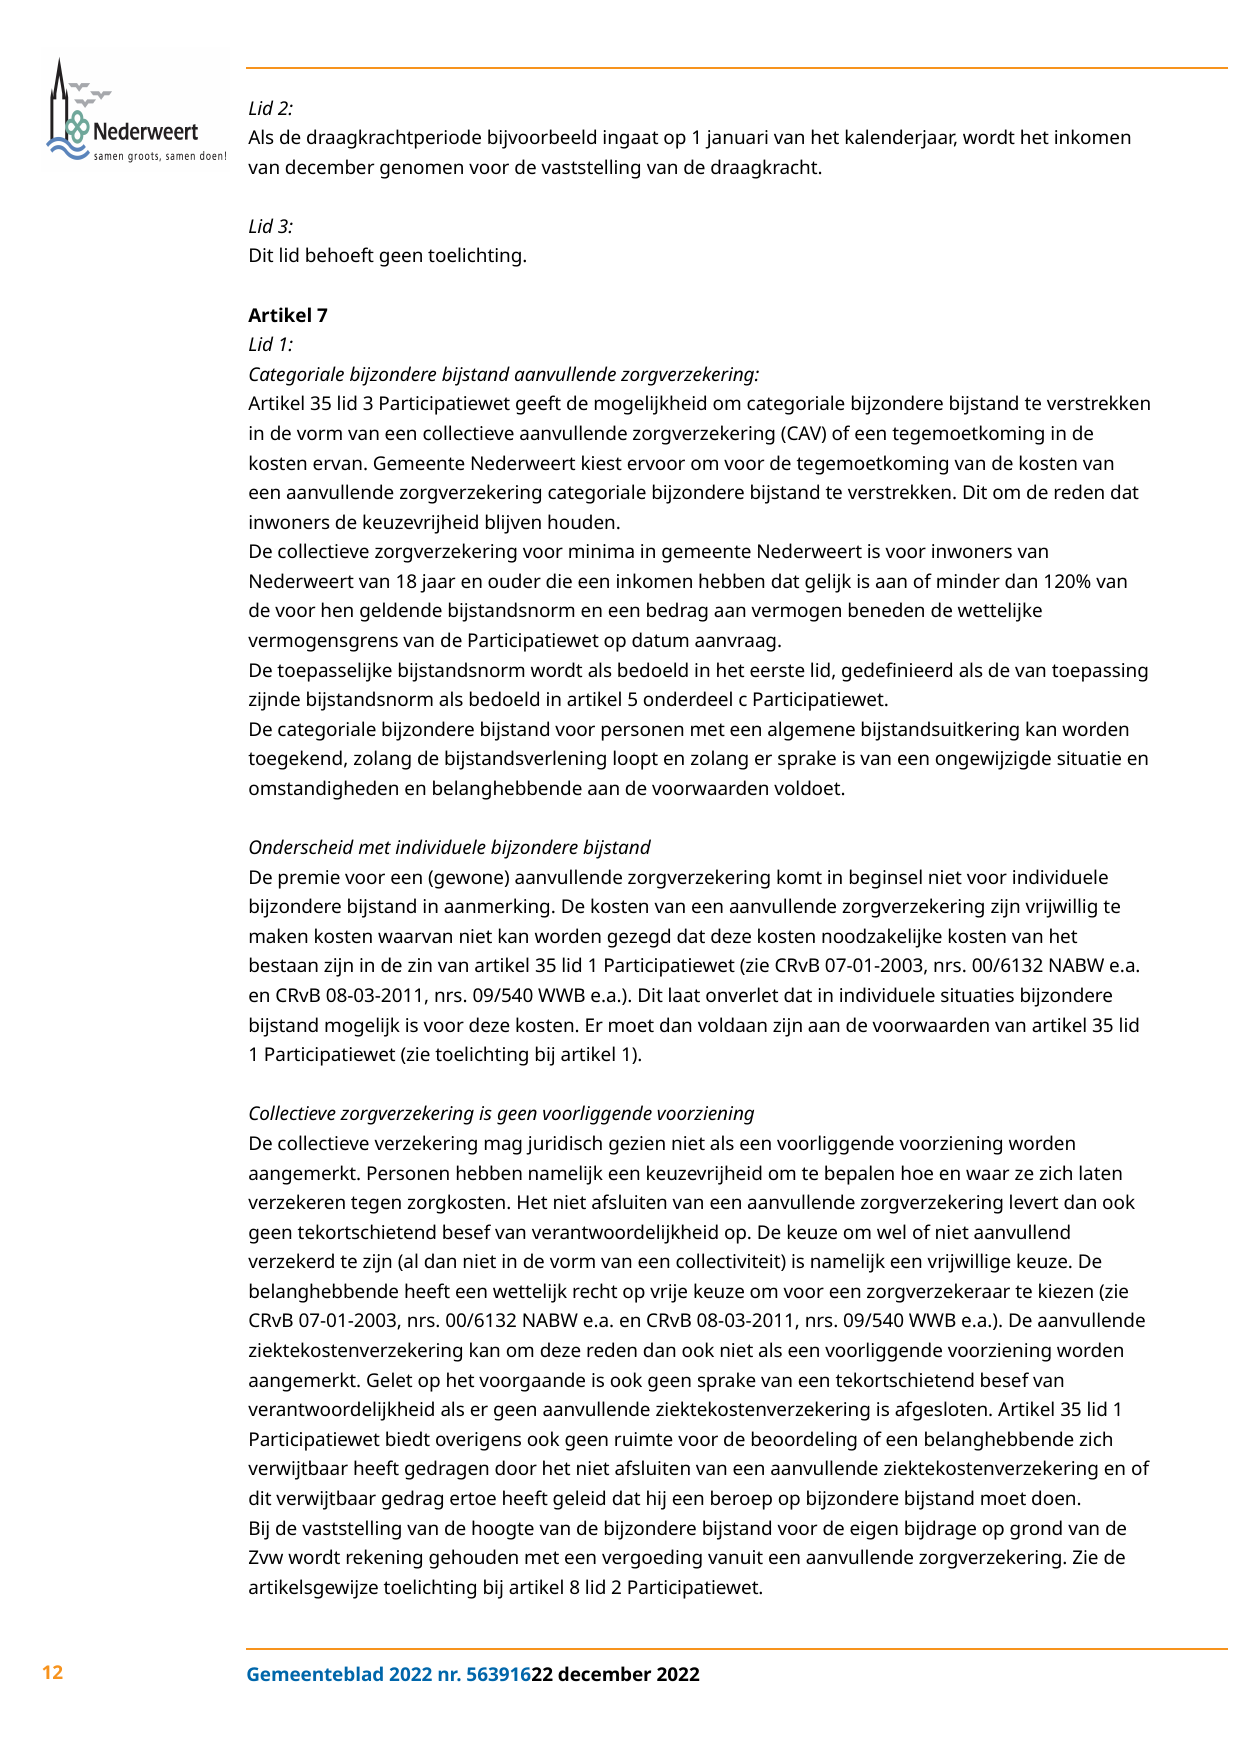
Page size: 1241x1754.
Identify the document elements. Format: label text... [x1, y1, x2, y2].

text Als de draagkrachtperiode bijvoorbeeld ingaat op 1 januari van het kalenderjaar, wordt het inkomen van december genomen voor de vaststelling van de draagkracht. [248, 124, 1152, 180]
text De collectieve zorgverzekering voor minima in gemeente Nederweert is voor inwoners van Nederweert van 18 jaar en ouder die een inkomen hebben dat gelijk is aan of minder dan 120% van de voor hen geldende bijstandsnorm en een bedrag aan vermogen beneden de wettelijke vermogensgrens van de Participatiewet op datum aanvraag. [248, 538, 1152, 653]
text Artikel 35 lid 3 Participatiewet geeft de mogelijkheid om categoriale bijzondere bijstand te verstrekken in de vorm van een collectieve aanvullende zorgverzekering (CAV) of een tegemoetkoming in de kosten ervan. Gemeente Nederweert kiest ervoor om voor de tegemoetkoming van de kosten van een aanvullende zorgverzekering categoriale bijzondere bijstand te verstrekken. Dit om de reden dat inwoners de keuzevrijheid blijven houden. [248, 391, 1152, 535]
text Dit lid behoeft geen toelichting. [248, 243, 1152, 268]
text Collectieve zorgverzekering is geen voorliggende voorziening [248, 1101, 1152, 1126]
text Lid 1: [248, 331, 1152, 357]
text Onderscheid met individuele bijzondere bijstand [248, 834, 1152, 860]
text De categoriale bijzondere bijstand voor personen met een algemene bijstandsuitkering kan worden toegekend, zolang de bijstandsverlening loopt en zolang er sprake is van een ongewijzigde situatie en omstandigheden en belanghebbende aan de voorwaarden voldoet. [248, 716, 1152, 801]
text Categoriale bijzondere bijstand aanvullende zorgverzekering: [248, 361, 1152, 387]
text De premie voor een (gewone) aanvullende zorgverzekering komt in beginsel niet voor individuele bijzondere bijstand in aanmerking. De kosten van een aanvullende zorgverzekering zijn vrijwillig te maken kosten waarvan niet kan worden gezegd dat deze kosten noodzakelijke kosten van het bestaan zijn in de zin van artikel 35 lid 1 Participatiewet (zie CRvB 07-01-2003, nrs. 00/6132 NABW e.a. en CRvB 08-03-2011, nrs. 09/540 WWB e.a.). Dit laat onverlet dat in individuele situaties bijzondere bijstand mogelijk is voor deze kosten. Er moet dan voldaan zijn aan de voorwaarden van artikel 35 lid 1 Participatiewet (zie toelichting bij artikel 1). [248, 864, 1152, 1067]
text De toepasselijke bijstandsnorm wordt als bedoeld in het eerste lid, gedefinieerd als de van toepassing zijnde bijstandsnorm als bedoeld in artikel 5 onderdeel c Participatiewet. [248, 657, 1152, 712]
text Artikel 7 [248, 302, 1152, 328]
picture [41, 47, 231, 172]
text Lid 2: [248, 95, 1152, 121]
text De collectieve verzekering mag juridisch gezien niet als een voorliggende voorziening worden aangemerkt. Personen hebben namelijk een keuzevrijheid om te bepalen hoe en waar ze zich laten verzekeren tegen zorgkosten. Het niet afsluiten van een aanvullende zorgverzekering levert dan ook geen tekortschietend besef van verantwoordelijkheid op. De keuze om wel of niet aanvullend verzekerd te zijn (al dan niet in de vorm van een collectiviteit) is namelijk een vrijwillige keuze. De belanghebbende heeft een wettelijk recht op vrije keuze om voor een zorgverzekeraar te kiezen (zie CRvB 07-01-2003, nrs. 00/6132 NABW e.a. en CRvB 08-03-2011, nrs. 09/540 WWB e.a.). De aanvullende ziektekostenverzekering kan om deze reden dan ook niet als een voorliggende voorziening worden aangemerkt. Gelet op het voorgaande is ook geen sprake van een tekortschietend besef van verantwoordelijkheid als er geen aanvullende ziektekostenverzekering is afgesloten. Artikel 35 lid 1 Participatiewet biedt overigens ook geen ruimte voor de beoordeling of een belanghebbende zich verwijtbaar heeft gedragen door het niet afsluiten van een aanvullende ziektekostenverzekering en of dit verwijtbaar gedrag ertoe heeft geleid dat hij een beroep op bijzondere bijstand moet doen. [248, 1130, 1152, 1511]
text Lid 3: [248, 213, 1152, 239]
text Bij de vaststelling van de hoogte van de bijzondere bijstand voor de eigen bijdrage op grond van de Zvw wordt rekening gehouden met een vergoeding vanuit een aanvullende zorgverzekering. Zie de artikelsgewijze toelichting bij artikel 8 lid 2 Participatiewet. [248, 1515, 1152, 1600]
